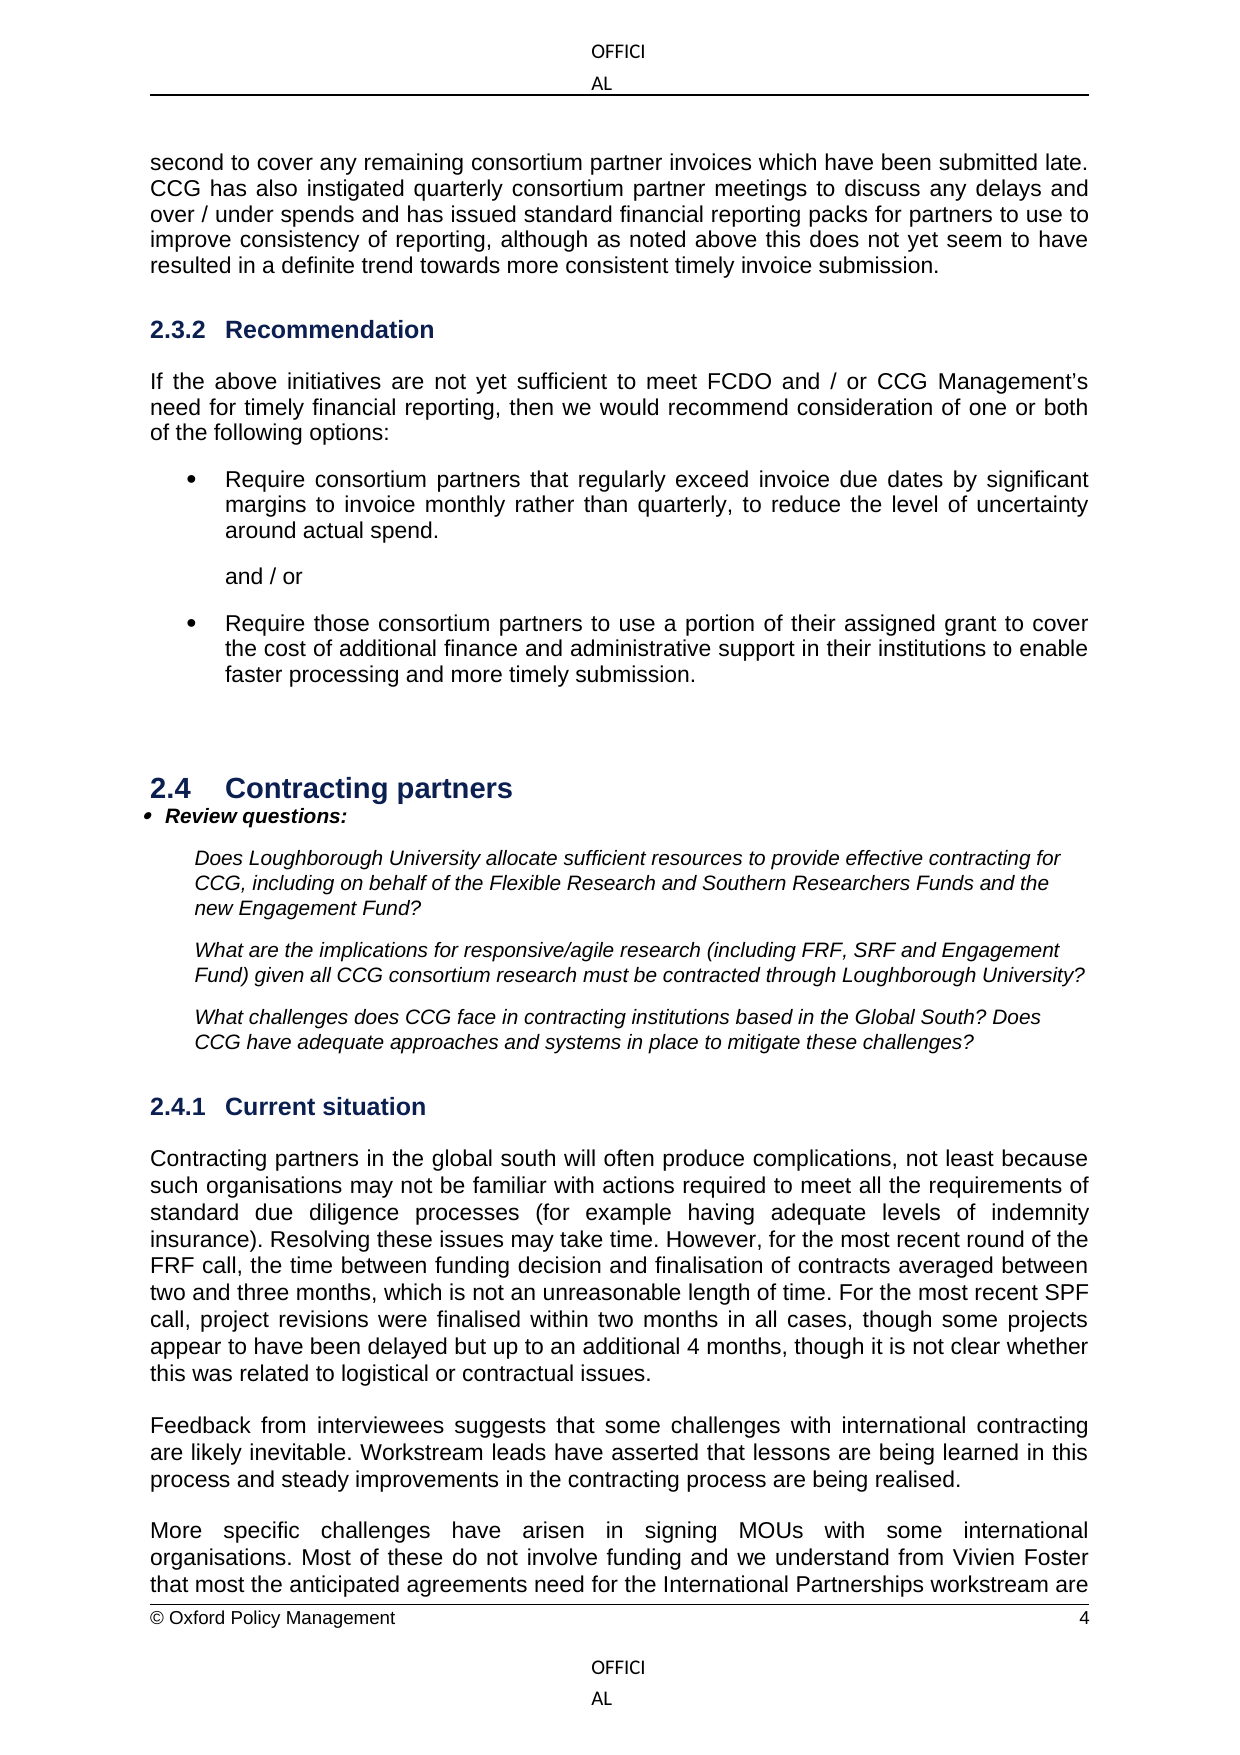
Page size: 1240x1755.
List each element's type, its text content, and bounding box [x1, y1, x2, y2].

text Feedback from interviewees suggests that some challenges with international contracting are likely inevitable. Workstream leads have asserted that lessons are being learned in this process and steady improvements in the contracting process are being realised. [150, 1412, 1089, 1492]
text Does Loughborough University allocate sufficient resources to provide effective contracting for CCG, including on behalf of the Flexible Research and Southern Researchers Funds and the new Engagement Fund? [194, 847, 1089, 920]
text More specific challenges have arisen in signing MOUs with some international organisations. Most of these do not involve funding and we understand from Vivien Foster that most the anticipated agreements need for the International Partnerships workstream are [150, 1518, 1089, 1597]
text If the above initiatives are not yet sufficient to meet FCDO and / or CCG Management’s need for timely financial reporting, then we would recommend consideration of one or both of the following options: [150, 368, 1089, 445]
list Review questions: [142, 805, 1089, 828]
subtitle 2.4 Contracting partners [150, 772, 1089, 805]
text What challenges does CCG face in contracting institutions based in the Global South? Does CCG have adequate approaches and systems in place to mitigate these challenges? [194, 1005, 1089, 1053]
text Contracting partners in the global south will often produce complications, not least because such organisations may not be familiar with actions required to meet all the requirements of standard due diligence processes (for example having adequate levels of indemnity insurance). Resolving these issues may take time. However, for the most recent round of the FRF call, the time between funding decision and finalisation of contracts averaged between two and three months, which is not an unreasonable length of time. For the most recent SPF call, project revisions were finalised within two months in all cases, though some projects appear to have been delayed but up to an additional 4 months, though it is not clear whether this was related to logistical or contractual issues. [150, 1146, 1089, 1386]
list and / or [225, 564, 1089, 589]
subtitle 2.3.2 Recommendation [150, 316, 1089, 343]
text What are the implications for responsive/agile research (including FRF, SRF and Engagement Fund) given all CCG consortium research must be contracted through Loughborough University? [194, 938, 1089, 987]
list Require those consortium partners to use a portion of their assigned grant to cover the cost of additional finance and administrative support in their institutions to enable faster processing and more timely submission. [187, 610, 1089, 687]
subtitle 2.4.1 Current situation [150, 1093, 1089, 1121]
list Require consortium partners that regularly exceed invoice due dates by significant margins to invoice monthly rather than quarterly, to reduce the level of uncertainty around actual spend. [187, 466, 1089, 543]
text second to cover any remaining consortium partner invoices which have been submitted late. CCG has also instigated quarterly consortium partner meetings to discuss any delays and over / under spends and has issued standard financial reporting packs for partners to use to improve consistency of reporting, although as noted above this does not yet seem to have resulted in a definite trend towards more consistent timely invoice submission. [150, 150, 1089, 278]
